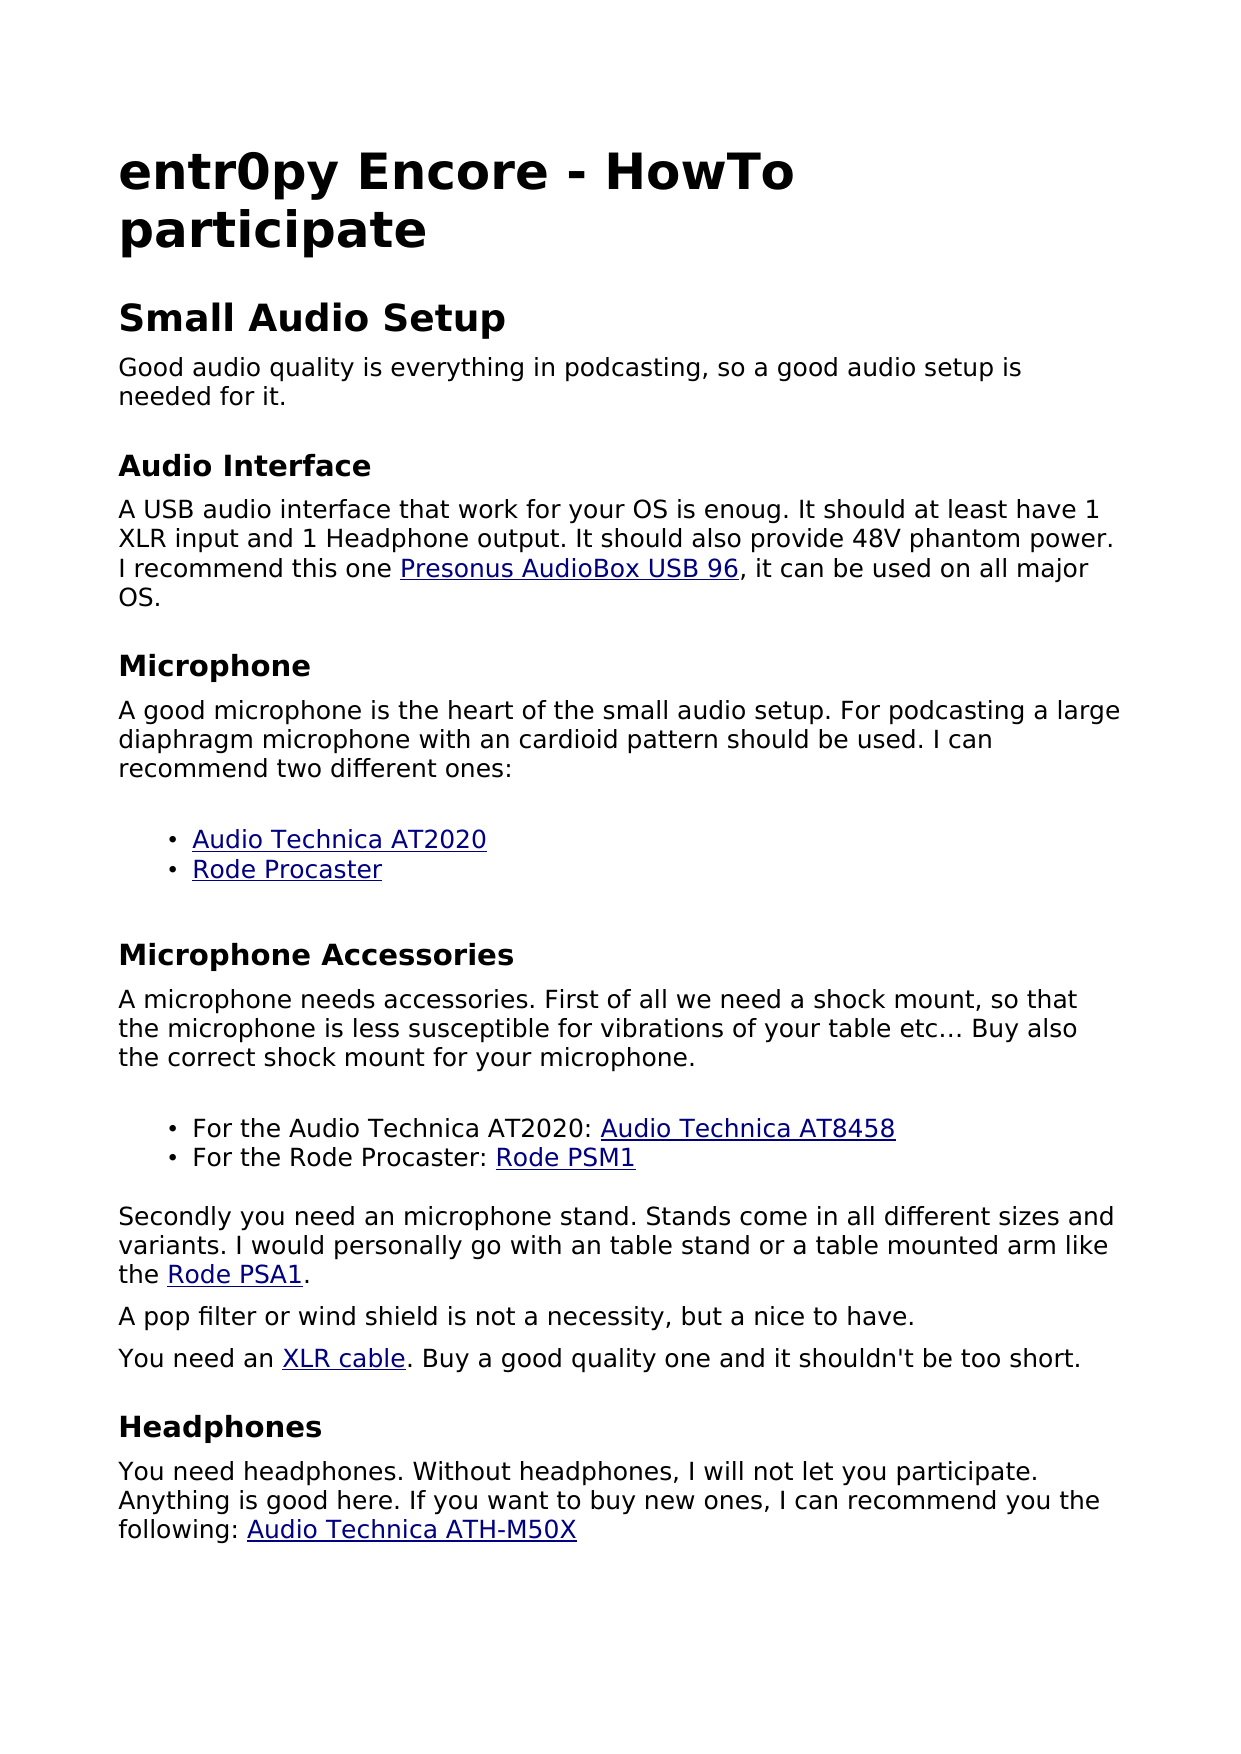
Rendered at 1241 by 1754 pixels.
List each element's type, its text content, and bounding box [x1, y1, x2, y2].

text Secondly you need an microphone stand. Stands come in all different sizes and variants. I would personally go with an table stand or a table mounted arm like the Rode PSA1. [118, 1202, 1122, 1290]
subtitle Microphone [118, 650, 1122, 684]
text A USB audio interface that work for your OS is enoug. It should at least have 1 XLR input and 1 Headphone output. It should also provide 48V phantom power. I recommend this one Presonus AudioBox USB 96, it can be used on all major OS. [118, 496, 1122, 612]
subtitle Headphones [118, 1411, 1122, 1444]
list For the Rode Procaster: Rode PSM1 [177, 1143, 1122, 1173]
subtitle Small Audio Setup [118, 297, 1122, 341]
text A pop filter or wind shield is not a necessity, but a nice to have. [118, 1302, 1122, 1331]
text You need an XLR cable. Buy a good quality one and it shouldn't be too short. [118, 1344, 1122, 1373]
list Rode Procaster [177, 855, 1122, 884]
text A microphone needs accessories. First of all we need a shock mount, so that the microphone is less susceptible for vibrations of your table etc… Buy also the correct shock mount for your microphone. [118, 985, 1122, 1072]
text Good audio quality is everything in podcasting, so a good audio setup is needed for it. [118, 353, 1122, 412]
list Audio Technica AT2020 [177, 826, 1122, 855]
list For the Audio Technica AT2020: Audio Technica AT8458 [177, 1114, 1122, 1143]
subtitle entr0py Encore - HowTo participate [118, 143, 1122, 259]
text A good microphone is the heart of the small audio setup. For podcasting a large diaphragm microphone with an cardioid pattern should be used. I can recommend two different ones: [118, 696, 1122, 784]
subtitle Microphone Accessories [118, 938, 1122, 972]
subtitle Audio Interface [118, 449, 1122, 483]
text You need headphones. Without headphones, I will not let you participate. Anything is good here. If you want to buy new ones, I can recommend you the following: Audio Technica ATH-M50X [118, 1457, 1122, 1544]
